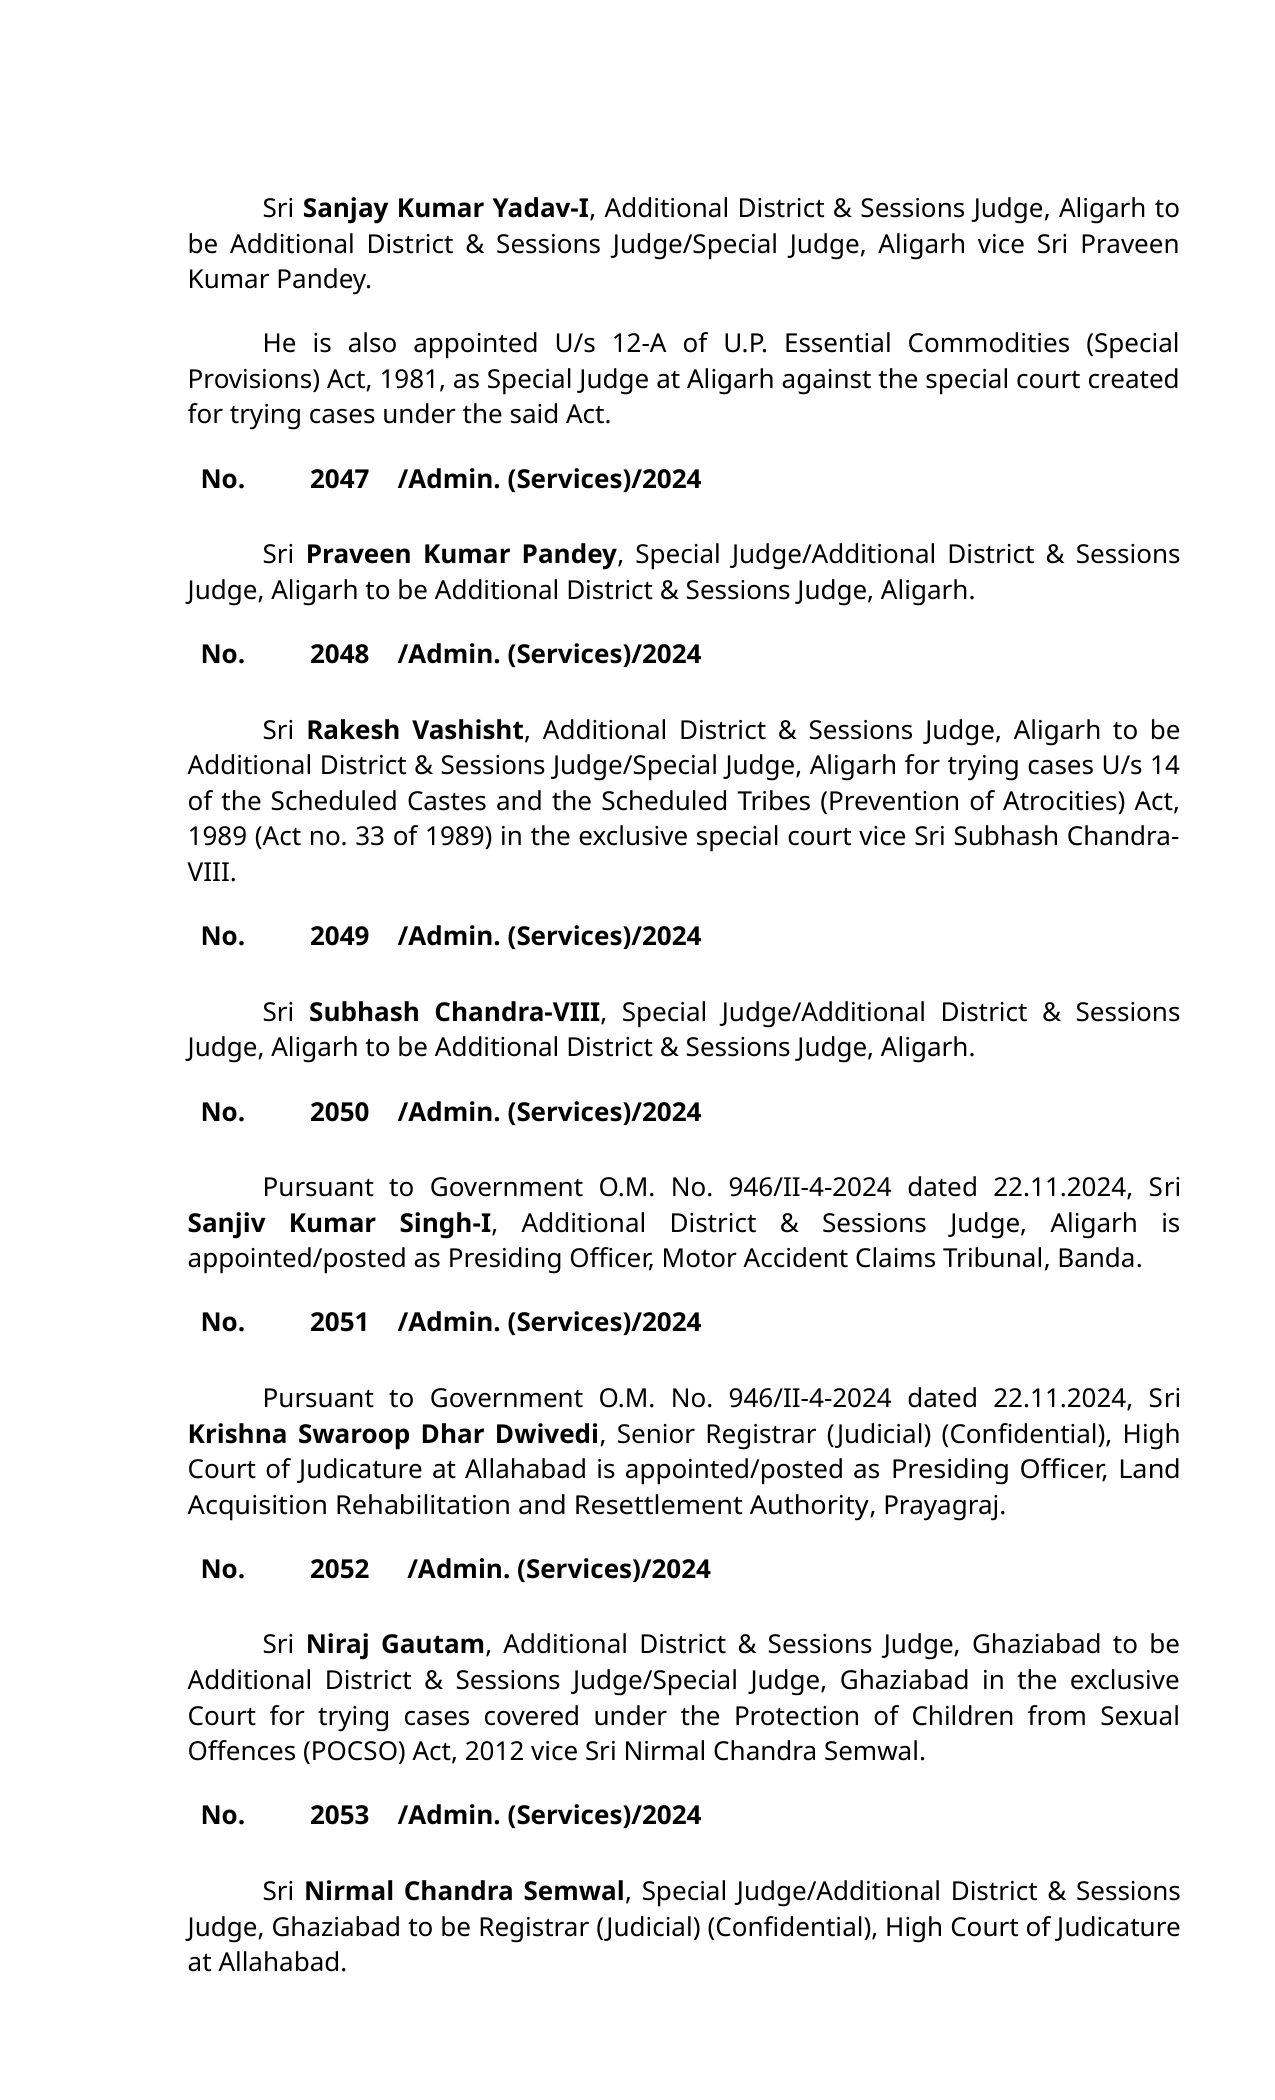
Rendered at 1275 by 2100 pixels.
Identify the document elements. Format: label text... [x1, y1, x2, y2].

text Sri Sanjay Kumar Yadav-I, Additional District & Sessions Judge, Aligarh to be Additional District & Sessions Judge/Special Judge, Aligarh vice Sri Praveen Kumar Pandey. [187, 190, 1181, 296]
table_header /Admin. (Services)/2024 [386, 1797, 738, 1844]
text Sri Niraj Gautam, Additional District & Sessions Judge, Ghaziabad to be Additional District & Sessions Judge/Special Judge, Ghaziabad in the exclusive Court for trying cases covered under the Protection of Children from Sexual Offences (POCSO) Act, 2012 vice Sri Nirmal Chandra Semwal. [187, 1626, 1181, 1768]
table_header No. [189, 460, 261, 507]
table_header [261, 918, 386, 964]
text Sri Subhash Chandra-VIII, Special Judge/Additional District & Sessions Judge, Aligarh to be Additional District & Sessions Judge, Aligarh. [187, 993, 1181, 1064]
table_header /Admin. (Services)/2024 [386, 460, 738, 507]
text Sri Praveen Kumar Pandey, Special Judge/Additional District & Sessions Judge, Aligarh to be Additional District & Sessions Judge, Aligarh. [187, 536, 1181, 607]
table_header /Admin. (Services)/2024 [396, 1551, 738, 1597]
table_header [261, 1797, 386, 1844]
text Sri Nirmal Chandra Semwal, Special Judge/Additional District & Sessions Judge, Ghaziabad to be Registrar (Judicial) (Confidential), High Court of Judicature at Allahabad. [187, 1873, 1181, 1979]
table_header [261, 1551, 396, 1597]
table_header No. [189, 1551, 261, 1597]
table_header No. [189, 636, 261, 683]
table_header [261, 1093, 386, 1140]
table_header /Admin. (Services)/2024 [386, 918, 738, 964]
table_header /Admin. (Services)/2024 [386, 1304, 738, 1351]
table_header [261, 460, 386, 507]
text Pursuant to Government O.M. No. 946/II-4-2024 dated 22.11.2024, Sri Krishna Swaroop Dhar Dwivedi, Senior Registrar (Judicial) (Confidential), High Court of Judicature at Allahabad is appointed/posted as Presiding Officer, Land Acquisition Rehabilitation and Resettlement Authority, Prayagraj. [187, 1380, 1181, 1522]
text He is also appointed U/s 12-A of U.P. Essential Commodities (Special Provisions) Act, 1981, as Special Judge at Aligarh against the special court created for trying cases under the said Act. [187, 325, 1181, 432]
text Sri Rakesh Vashisht, Additional District & Sessions Judge, Aligarh to be Additional District & Sessions Judge/Special Judge, Aligarh for trying cases U/s 14 of the Scheduled Castes and the Scheduled Tribes (Prevention of Atrocities) Act, 1989 (Act no. 33 of 1989) in the exclusive special court vice Sri Subhash Chandra-VIII. [187, 711, 1181, 889]
table_header No. [189, 1304, 261, 1351]
table_header /Admin. (Services)/2024 [386, 1093, 738, 1140]
table_header [261, 1304, 386, 1351]
text Pursuant to Government O.M. No. 946/II-4-2024 dated 22.11.2024, Sri Sanjiv Kumar Singh-I, Additional District & Sessions Judge, Aligarh is appointed/posted as Presiding Officer, Motor Accident Claims Tribunal, Banda. [187, 1169, 1181, 1275]
table_header [261, 636, 386, 683]
table_header No. [189, 1093, 261, 1140]
table_header No. [189, 918, 261, 964]
table_header No. [189, 1797, 261, 1844]
table_header /Admin. (Services)/2024 [386, 636, 738, 683]
